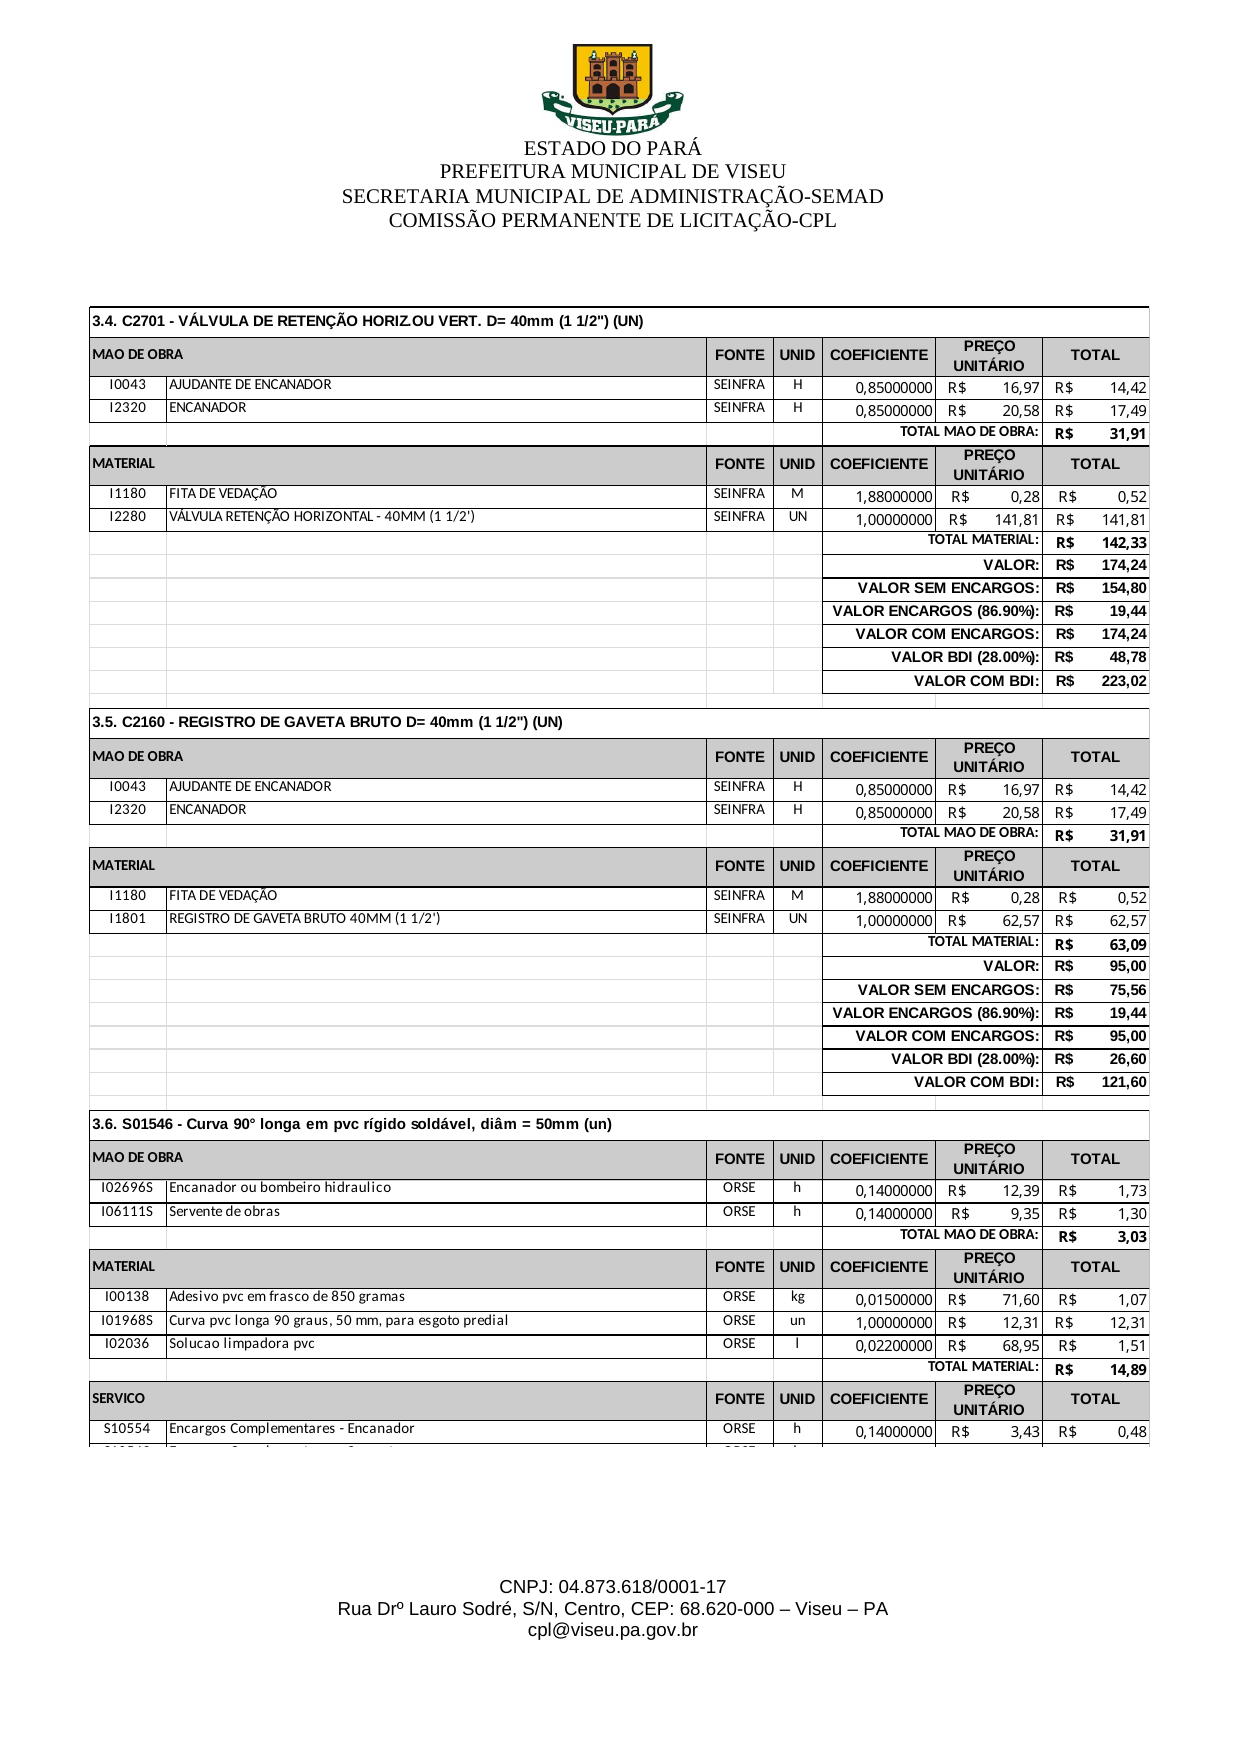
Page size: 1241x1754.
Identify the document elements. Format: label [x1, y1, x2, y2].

picture [541, 44, 685, 136]
